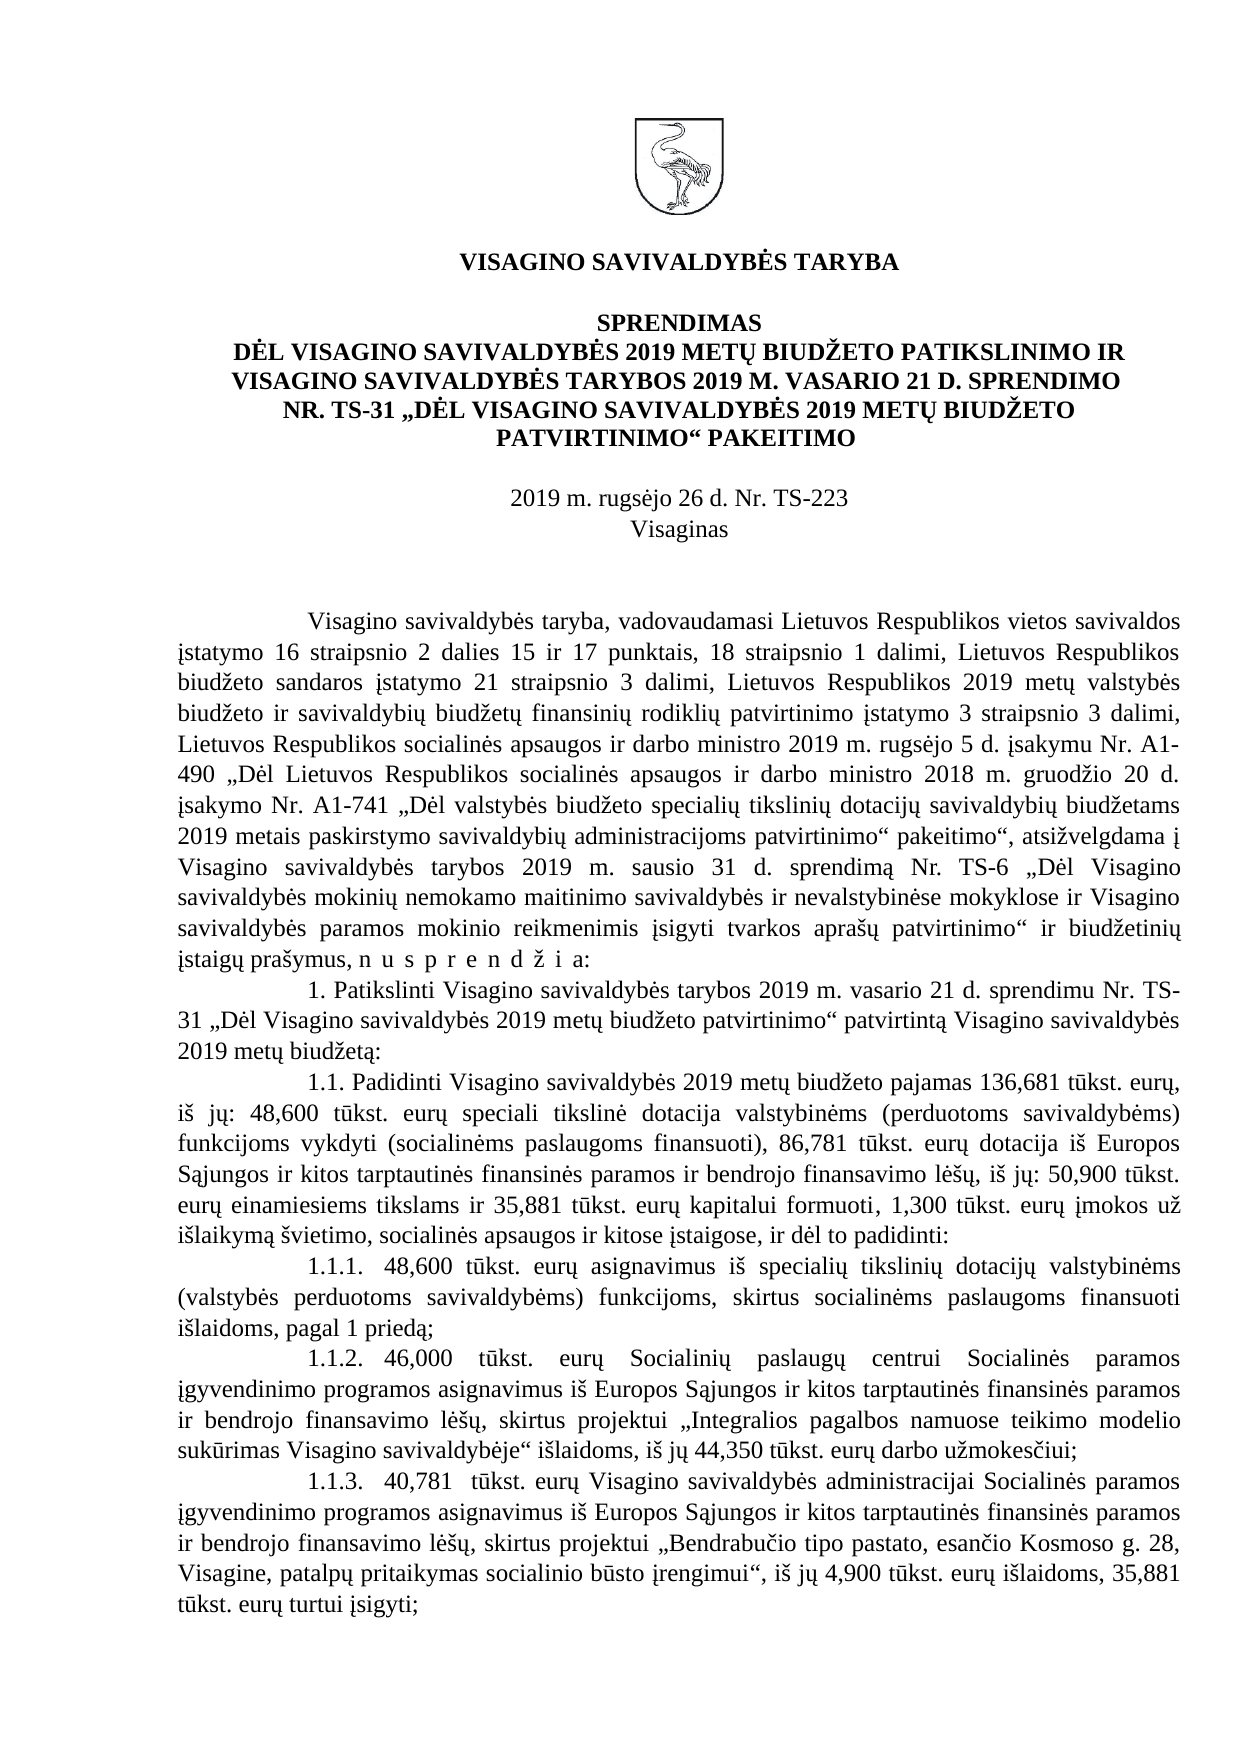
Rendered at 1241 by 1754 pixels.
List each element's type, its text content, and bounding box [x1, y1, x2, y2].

text 1. Patikslinti Visagino savivaldybės tarybos 2019 m. vasario 21 d. sprendimu Nr. TS-31 „Dėl Visagino savivaldybės 2019 metų biudžeto patvirtinimo“ patvirtintą Visagino savivaldybės 2019 metų biudžetą: [177, 975, 1181, 1065]
text Nr. TS-31 „Dėl Visagino savivaldybės 2019 metų biudžeto patvirtinimo“ pakeitimo [177, 395, 1181, 452]
text dėl visagino savivaldybės 2019 metų biudžeto patikslinimo ir Visagino savivaldybės tarybos 2019 m. vasario 21 d. sprendimo [177, 337, 1181, 395]
text Visaginas [177, 514, 1181, 542]
text visagino savivaldybės taryba [177, 247, 1181, 276]
text sprendimas [177, 308, 1181, 337]
text 1.1. Padidinti Visagino savivaldybės 2019 metų biudžeto pajamas 136,681 tūkst. eurų, iš jų: 48,600 tūkst. eurų speciali tikslinė dotacija valstybinėms (perduotoms savivaldybėms) funkcijoms vykdyti (socialinėms paslaugoms finansuoti), 86,781 tūkst. eurų dotacija iš Europos Sąjungos ir kitos tarptautinės finansinės paramos ir bendrojo finansavimo lėšų, iš jų: 50,900 tūkst. eurų einamiesiems tikslams ir 35,881 tūkst. eurų kapitalui formuoti, 1,300 tūkst. eurų įmokos už išlaikymą švietimo, socialinės apsaugos ir kitose įstaigose, ir dėl to padidinti: [177, 1067, 1181, 1249]
text 1.1.2. 46,000 tūkst. eurų Socialinių paslaugų centrui Socialinės paramos įgyvendinimo programos asignavimus iš Europos Sąjungos ir kitos tarptautinės finansinės paramos ir bendrojo finansavimo lėšų, skirtus projektui „Integralios pagalbos namuose teikimo modelio sukūrimas Visagino savivaldybėje“ išlaidoms, iš jų 44,350 tūkst. eurų darbo užmokesčiui; [177, 1343, 1181, 1464]
text 1.1.1. 48,600 tūkst. eurų asignavimus iš specialių tikslinių dotacijų valstybinėms (valstybės perduotoms savivaldybėms) funkcijoms, skirtus socialinėms paslaugoms finansuoti išlaidoms, pagal 1 priedą; [177, 1251, 1181, 1341]
text Visagino savivaldybės taryba, vadovaudamasi Lietuvos Respublikos vietos savivaldos įstatymo 16 straipsnio 2 dalies 15 ir 17 punktais, 18 straipsnio 1 dalimi, Lietuvos Respublikos biudžeto sandaros įstatymo 21 straipsnio 3 dalimi, Lietuvos Respublikos 2019 metų valstybės biudžeto ir savivaldybių biudžetų finansinių rodiklių patvirtinimo įstatymo 3 straipsnio 3 dalimi, Lietuvos Respublikos socialinės apsaugos ir darbo ministro 2019 m. rugsėjo 5 d. įsakymu Nr. A1-490 „Dėl Lietuvos Respublikos socialinės apsaugos ir darbo ministro 2018 m. gruodžio 20 d. įsakymo Nr. A1-741 „Dėl valstybės biudžeto specialių tikslinių dotacijų savivaldybių biudžetams 2019 metais paskirstymo savivaldybių administracijoms patvirtinimo“ pakeitimo“, atsižvelgdama į Visagino savivaldybės tarybos 2019 m. sausio 31 d. sprendimą Nr. TS-6 „Dėl Visagino savivaldybės mokinių nemokamo maitinimo savivaldybės ir nevalstybinėse mokyklose ir Visagino savivaldybės paramos mokinio reikmenimis įsigyti tvarkos aprašų patvirtinimo“ ir biudžetinių įstaigų prašymus, nusprendžia: [177, 606, 1181, 973]
text 1.1.3. 40,781 tūkst. eurų Visagino savivaldybės administracijai Socialinės paramos įgyvendinimo programos asignavimus iš Europos Sąjungos ir kitos tarptautinės finansinės paramos ir bendrojo finansavimo lėšų, skirtus projektui „Bendrabučio tipo pastato, esančio Kosmoso g. 28, Visagine, patalpų pritaikymas socialinio būsto įrengimui“, iš jų 4,900 tūkst. eurų išlaidoms, 35,881 tūkst. eurų turtui įsigyti; [177, 1466, 1181, 1618]
text 2019 m. rugsėjo 26 d. Nr. TS-223 [177, 483, 1181, 512]
